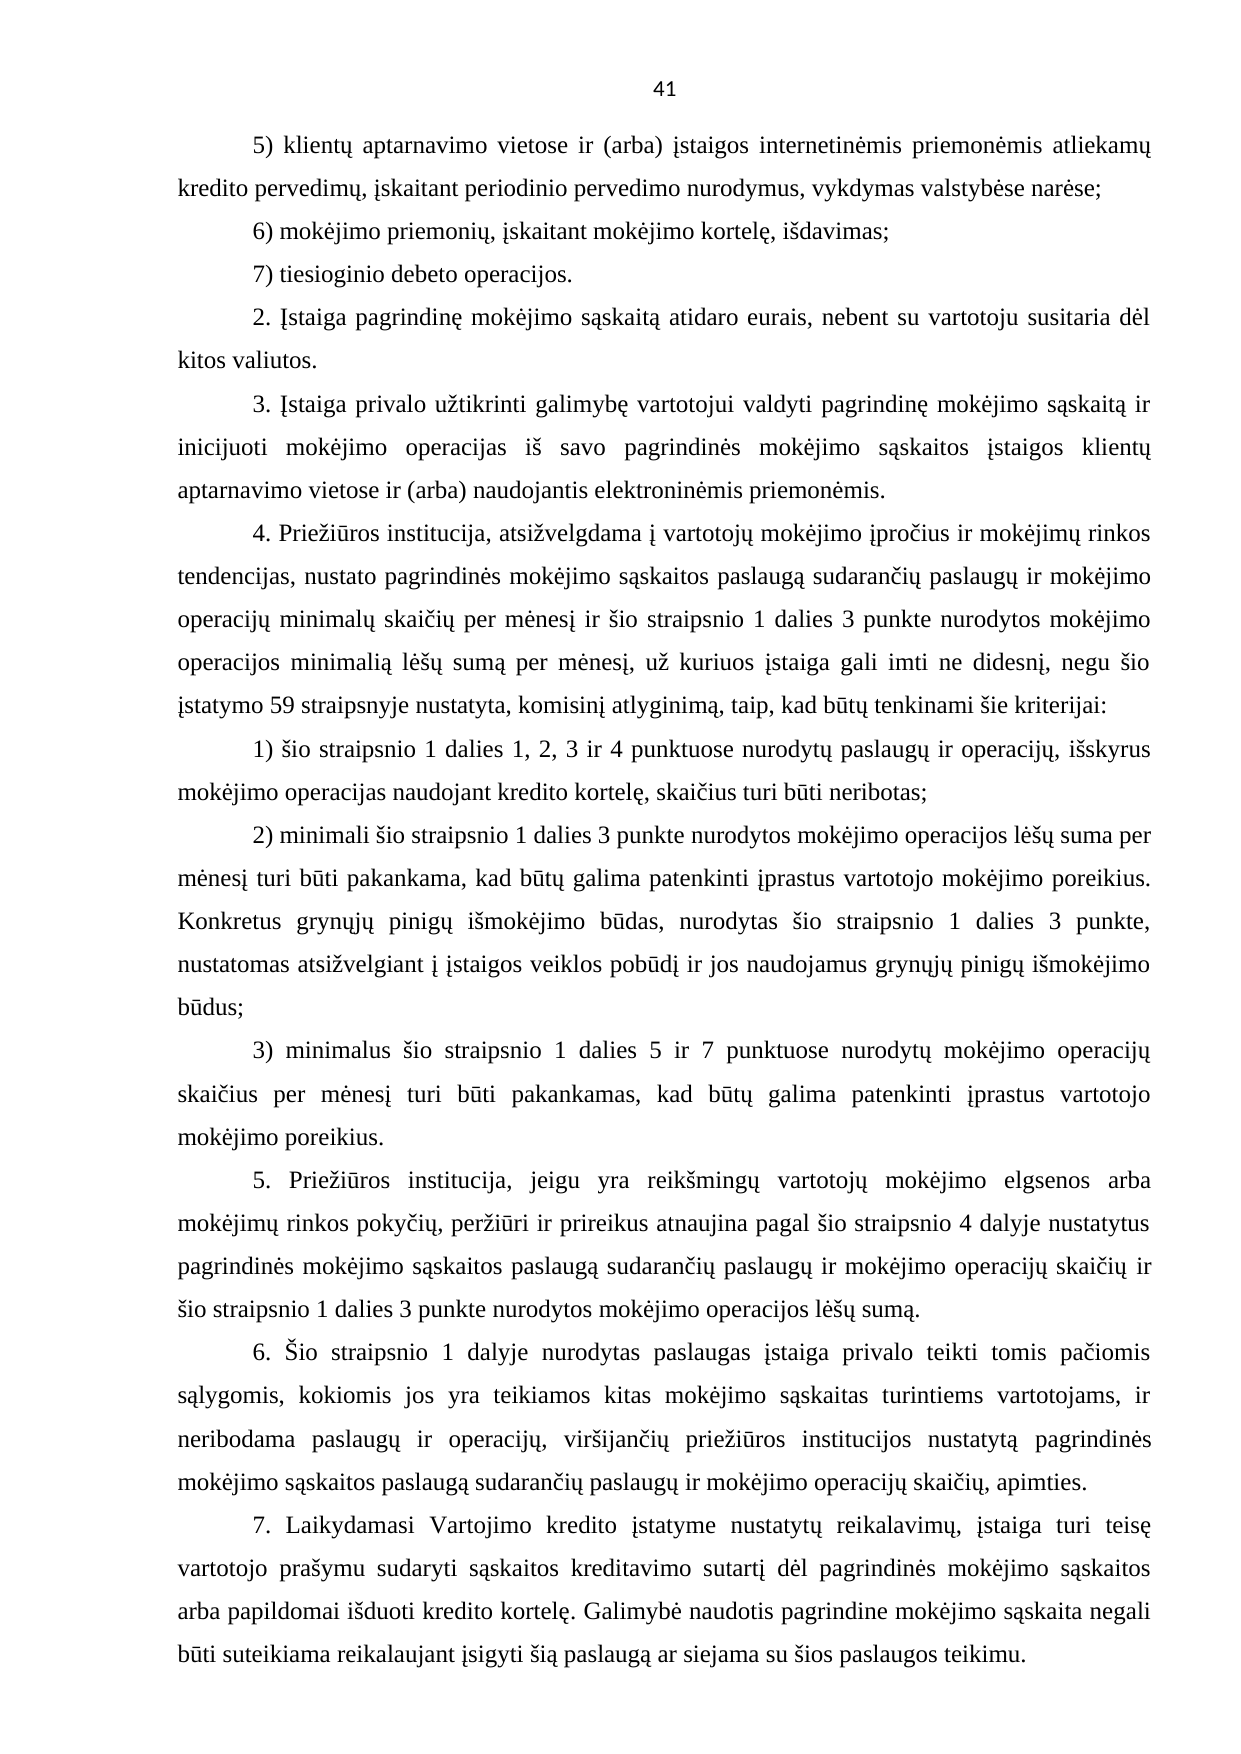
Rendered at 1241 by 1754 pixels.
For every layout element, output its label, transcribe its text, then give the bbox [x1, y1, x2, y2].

text 1) šio straipsnio 1 dalies 1, 2, 3 ir 4 punktuose nurodytų paslaugų ir operacijų, išskyrus mokėjimo operacijas naudojant kredito kortelę, skaičius turi būti neribotas; [177, 734, 1152, 806]
text 3) minimalus šio straipsnio 1 dalies 5 ir 7 punktuose nurodytų mokėjimo operacijų skaičius per mėnesį turi būti pakankamas, kad būtų galima patenkinti įprastus vartotojo mokėjimo poreikius. [177, 1036, 1152, 1151]
text 4. Priežiūros institucija, atsižvelgdama į vartotojų mokėjimo įpročius ir mokėjimų rinkos tendencijas, nustato pagrindinės mokėjimo sąskaitos paslaugą sudarančių paslaugų ir mokėjimo operacijų minimalų skaičių per mėnesį ir šio straipsnio 1 dalies 3 punkte nurodytos mokėjimo operacijos minimalią lėšų sumą per mėnesį, už kuriuos įstaiga gali imti ne didesnį, negu šio įstatymo 59 straipsnyje nustatyta, komisinį atlyginimą, taip, kad būtų tenkinami šie kriterijai: [177, 518, 1152, 719]
text 2) minimali šio straipsnio 1 dalies 3 punkte nurodytos mokėjimo operacijos lėšų suma per mėnesį turi būti pakankama, kad būtų galima patenkinti įprastus vartotojo mokėjimo poreikius. Konkretus grynųjų pinigų išmokėjimo būdas, nurodytas šio straipsnio 1 dalies 3 punkte, nustatomas atsižvelgiant į įstaigos veiklos pobūdį ir jos naudojamus grynųjų pinigų išmokėjimo būdus; [177, 820, 1152, 1021]
text 2. Įstaiga pagrindinę mokėjimo sąskaitą atidaro eurais, nebent su vartotoju susitaria dėl kitos valiutos. [177, 302, 1152, 374]
text 7) tiesioginio debeto operacijos. [177, 259, 1152, 288]
text 5) klientų aptarnavimo vietose ir (arba) įstaigos internetinėmis priemonėmis atliekamų kredito pervedimų, įskaitant periodinio pervedimo nurodymus, vykdymas valstybėse narėse; [177, 130, 1152, 202]
text 5. Priežiūros institucija, jeigu yra reikšmingų vartotojų mokėjimo elgsenos arba mokėjimų rinkos pokyčių, peržiūri ir prireikus atnaujina pagal šio straipsnio 4 dalyje nustatytus pagrindinės mokėjimo sąskaitos paslaugą sudarančių paslaugų ir mokėjimo operacijų skaičių ir šio straipsnio 1 dalies 3 punkte nurodytos mokėjimo operacijos lėšų sumą. [177, 1165, 1152, 1323]
text 3. Įstaiga privalo užtikrinti galimybę vartotojui valdyti pagrindinę mokėjimo sąskaitą ir inicijuoti mokėjimo operacijas iš savo pagrindinės mokėjimo sąskaitos įstaigos klientų aptarnavimo vietose ir (arba) naudojantis elektroninėmis priemonėmis. [177, 389, 1152, 504]
text 6) mokėjimo priemonių, įskaitant mokėjimo kortelę, išdavimas; [177, 216, 1152, 245]
text 7. Laikydamasi Vartojimo kredito įstatyme nustatytų reikalavimų, įstaiga turi teisę vartotojo prašymu sudaryti sąskaitos kreditavimo sutartį dėl pagrindinės mokėjimo sąskaitos arba papildomai išduoti kredito kortelę. Galimybė naudotis pagrindine mokėjimo sąskaita negali būti suteikiama reikalaujant įsigyti šią paslaugą ar siejama su šios paslaugos teikimu. [177, 1510, 1152, 1668]
text 6. Šio straipsnio 1 dalyje nurodytas paslaugas įstaiga privalo teikti tomis pačiomis sąlygomis, kokiomis jos yra teikiamos kitas mokėjimo sąskaitas turintiems vartotojams, ir neribodama paslaugų ir operacijų, viršijančių priežiūros institucijos nustatytą pagrindinės mokėjimo sąskaitos paslaugą sudarančių paslaugų ir mokėjimo operacijų skaičių, apimties. [177, 1337, 1152, 1496]
